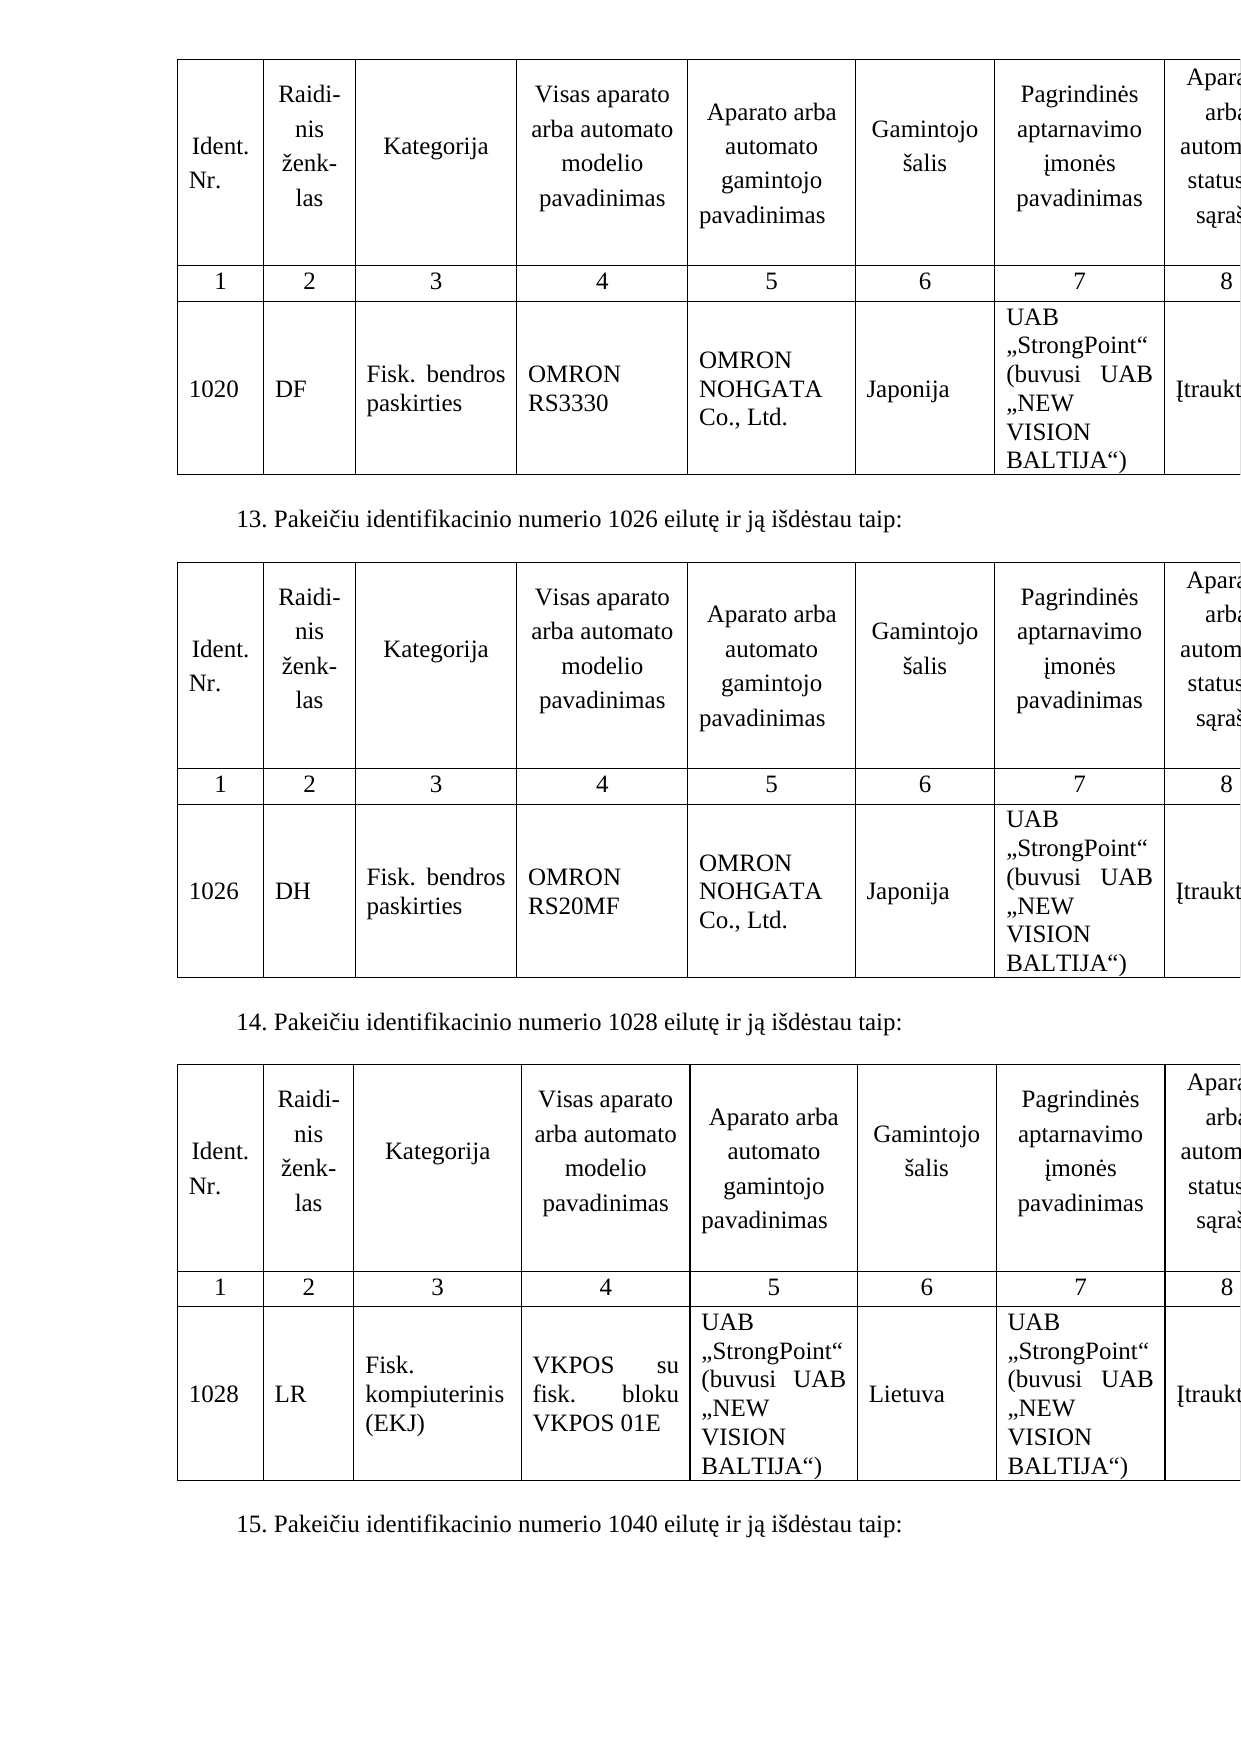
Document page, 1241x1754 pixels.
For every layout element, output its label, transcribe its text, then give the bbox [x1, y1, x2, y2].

table_header Ident. Nr. [178, 563, 263, 768]
table_cell 3 [354, 1272, 521, 1306]
table_cell 8 [1165, 769, 1240, 803]
table_header Gamintojo šalis [858, 1065, 996, 1271]
table_header Gamintojo šalis [856, 60, 994, 265]
table_cell 7 [995, 769, 1164, 803]
table_header Visas aparato arba automato modelio pavadinimas [522, 1065, 689, 1271]
table_header Kategorija [356, 563, 516, 768]
table_cell UAB „StrongPoint“ (buvusi UAB „NEW VISION BALTIJA“) [691, 1307, 857, 1479]
table_cell 4 [517, 769, 687, 803]
table_cell VKPOS su fisk. bloku VKPOS 01E [522, 1307, 689, 1479]
table_cell 6 [856, 769, 994, 803]
table_header Ident. Nr. [178, 1065, 263, 1271]
table_cell Japonija [856, 805, 994, 977]
table_header Aparato arba automato gamintojo pavadinimas [688, 563, 855, 768]
table_header Aparato arba automato statusas sąraše [1166, 1065, 1240, 1271]
table_header Raidi-nis ženk-las [264, 60, 355, 265]
table_cell 7 [995, 266, 1164, 301]
table_header Gamintojo šalis [856, 563, 994, 768]
table_header Pagrindinės aptarnavimo įmonės pavadinimas [995, 563, 1164, 768]
table_cell 1026 [178, 805, 263, 977]
table_cell LR [264, 1307, 353, 1479]
table_header Pagrindinės aptarnavimo įmonės pavadinimas [995, 60, 1164, 265]
table_header Pagrindinės aptarnavimo įmonės pavadinimas [997, 1065, 1164, 1271]
table_cell 1 [178, 769, 263, 803]
table_cell 8 [1165, 266, 1240, 301]
table_header Raidi-nis ženk-las [264, 1065, 353, 1271]
table_cell OMRON RS20MF [517, 805, 687, 977]
table_header Aparato arba automato statusas sąraše [1165, 563, 1240, 768]
table_cell 1 [178, 1272, 263, 1306]
table_cell 8 [1166, 1272, 1240, 1306]
table_cell OMRON NOHGATA Co., Ltd. [688, 302, 855, 474]
table_cell DF [264, 302, 355, 474]
table_cell 5 [688, 769, 855, 803]
table_cell 5 [691, 1272, 857, 1306]
table_cell 6 [858, 1272, 996, 1306]
table_cell Fisk. bendros paskirties [356, 805, 516, 977]
table_header Kategorija [354, 1065, 521, 1271]
table_cell Lietuva [858, 1307, 996, 1479]
table_header Visas aparato arba automato modelio pavadinimas [517, 60, 687, 265]
table_cell UAB „StrongPoint“ (buvusi UAB „NEW VISION BALTIJA“) [997, 1307, 1164, 1479]
table_cell Japonija [856, 302, 994, 474]
table_cell Įtrauktas [1165, 302, 1240, 474]
table_cell 7 [997, 1272, 1164, 1306]
table_header Raidi-nis ženk-las [264, 563, 355, 768]
table_cell 4 [517, 266, 687, 301]
table_cell 3 [356, 266, 516, 301]
table_header Aparato arba automato gamintojo pavadinimas [691, 1065, 857, 1271]
table_cell 1020 [178, 302, 263, 474]
table_header Kategorija [356, 60, 516, 265]
table_cell Įtrauktas [1165, 805, 1240, 977]
table_cell 2 [264, 769, 355, 803]
text 14. Pakeičiu identifikacinio numerio 1028 eilutę ir ją išdėstau taip: [236, 1007, 1181, 1036]
text 13. Pakeičiu identifikacinio numerio 1026 eilutę ir ją išdėstau taip: [236, 504, 1181, 533]
table_cell Įtrauktas [1166, 1307, 1240, 1479]
table_cell 5 [688, 266, 855, 301]
table_cell OMRON RS3330 [517, 302, 687, 474]
table_header Ident. Nr. [178, 60, 263, 265]
table_cell 1028 [178, 1307, 263, 1479]
table_cell Fisk. kompiuterinis (EKJ) [354, 1307, 521, 1479]
table_cell UAB „StrongPoint“ (buvusi UAB „NEW VISION BALTIJA“) [995, 302, 1164, 474]
table_cell 6 [856, 266, 994, 301]
table_cell UAB „StrongPoint“ (buvusi UAB „NEW VISION BALTIJA“) [995, 805, 1164, 977]
table_cell 3 [356, 769, 516, 803]
table_cell OMRON NOHGATA Co., Ltd. [688, 805, 855, 977]
table_cell 2 [264, 266, 355, 301]
table_cell 1 [178, 266, 263, 301]
table_cell 4 [522, 1272, 689, 1306]
table_cell Fisk. bendros paskirties [356, 302, 516, 474]
table_header Aparato arba automato statusas sąraše [1165, 60, 1240, 265]
table_cell 2 [264, 1272, 353, 1306]
text 15. Pakeičiu identifikacinio numerio 1040 eilutę ir ją išdėstau taip: [236, 1509, 1181, 1538]
table_cell DH [264, 805, 355, 977]
table_header Visas aparato arba automato modelio pavadinimas [517, 563, 687, 768]
table_header Aparato arba automato gamintojo pavadinimas [688, 60, 855, 265]
